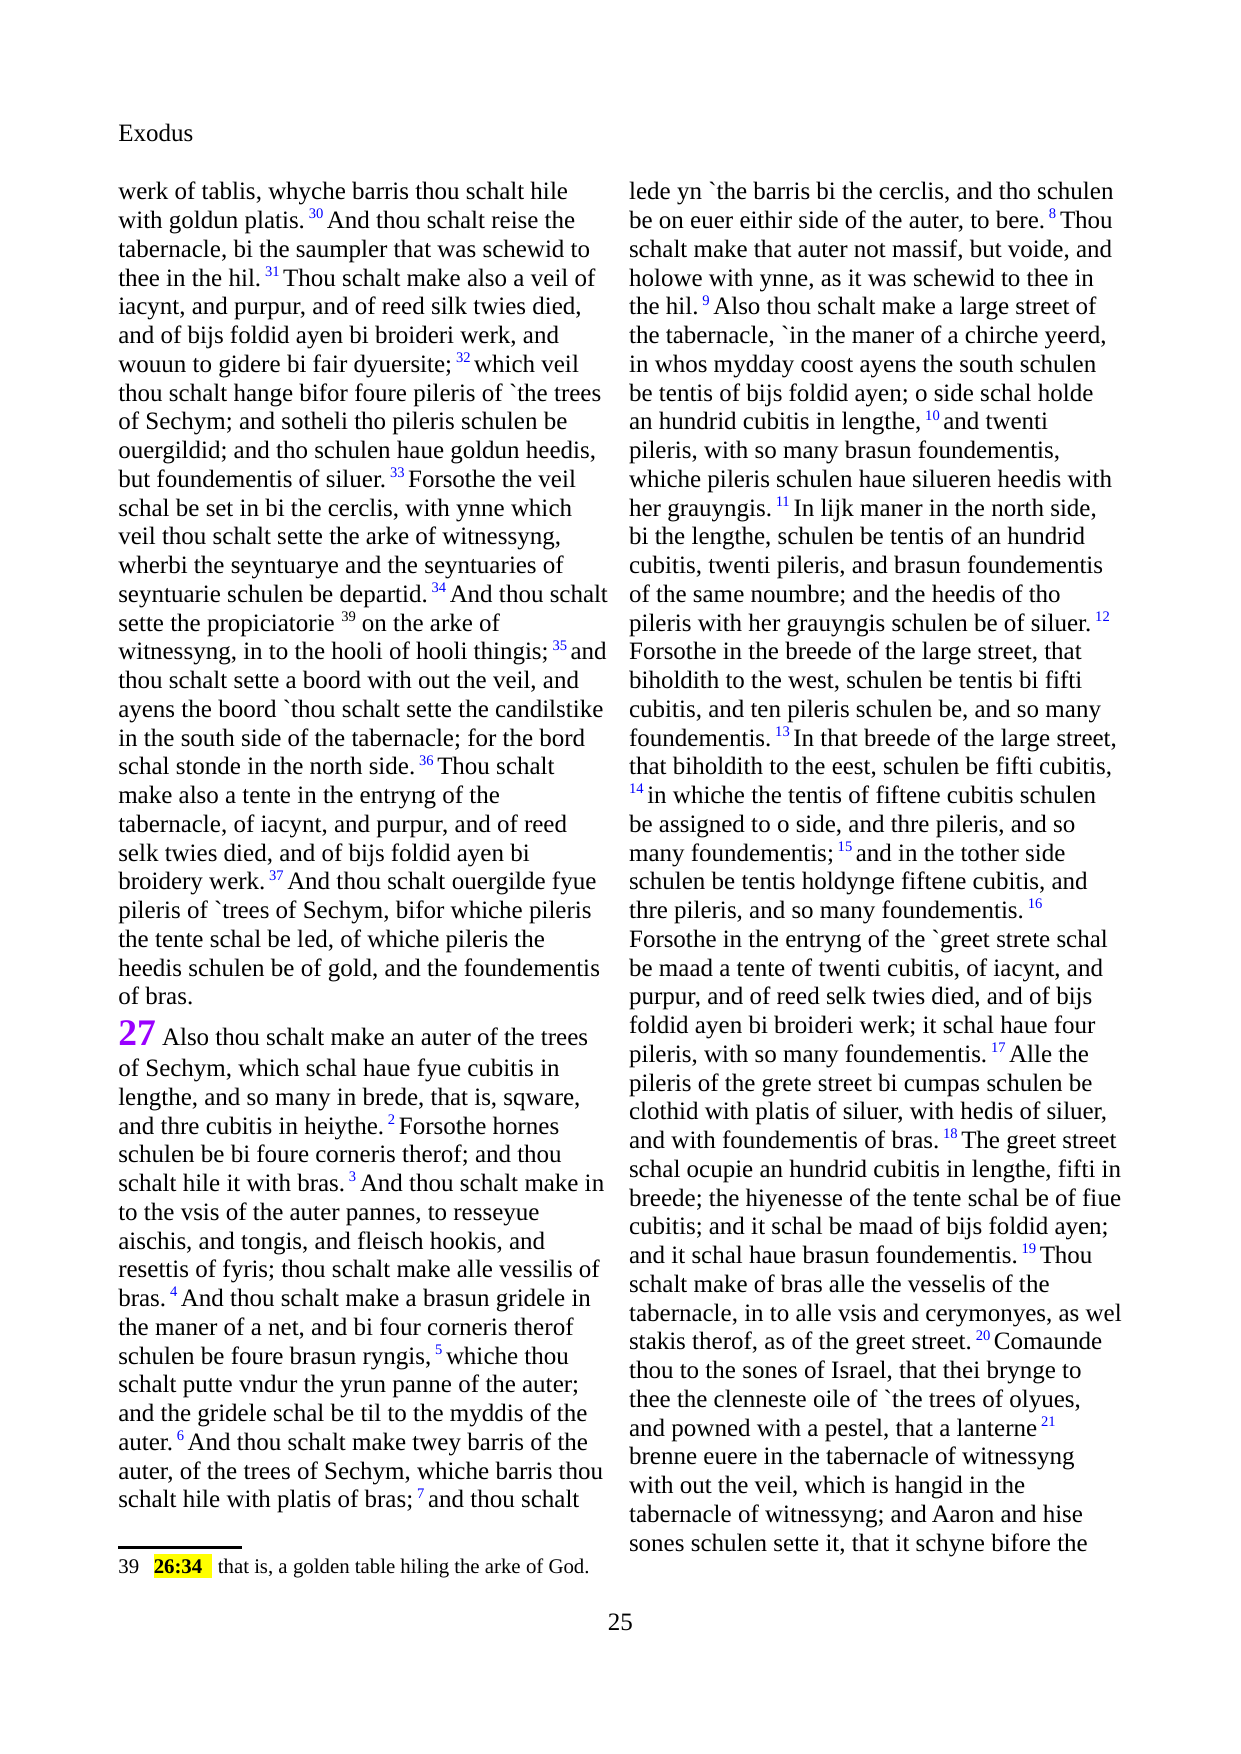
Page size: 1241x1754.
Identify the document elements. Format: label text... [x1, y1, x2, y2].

text lede yn `the barris bi the cerclis, and tho schulen be on euer eithir side of the auter, to bere. 8 Thou schalt make that auter not massif, but voide, and holowe with ynne, as it was schewid to thee in the hil. 9 Also thou schalt make a large street of the tabernacle, `in the maner of a chirche yeerd, in whos mydday coost ayens the south schulen be tentis of bijs foldid ayen; o side schal holde an hundrid cubitis in lengthe, 10 and twenti pileris, with so many brasun foundementis, whiche pileris schulen haue silueren heedis with her grauyngis. 11 In lijk maner in the north side, bi the lengthe, schulen be tentis of an hundrid cubitis, twenti pileris, and brasun foundementis of the same noumbre; and the heedis of tho pileris with her grauyngis schulen be of siluer. 12 Forsothe in the breede of the large street, that biholdith to the west, schulen be tentis bi fifti cubitis, and ten pileris schulen be, and so many foundementis. 13 In that breede of the large street, that biholdith to the eest, schulen be fifti cubitis, 14 in whiche the tentis of fiftene cubitis schulen be assigned to o side, and thre pileris, and so many foundementis; 15 and in the tother side schulen be tentis holdynge fiftene cubitis, and thre pileris, and so many foundementis. 16 Forsothe in the entryng of the `greet strete schal be maad a tente of twenti cubitis, of iacynt, and purpur, and of reed selk twies died, and of bijs foldid ayen bi broideri werk; it schal haue four pileris, with so many foundementis. 17 Alle the pileris of the grete street bi cumpas schulen be clothid with platis of siluer, with hedis of siluer, and with foundementis of bras. 18 The greet street schal ocupie an hundrid cubitis in lengthe, fifti in breede; the hiyenesse of the tente schal be of fiue cubitis; and it schal be maad of bijs foldid ayen; and it schal haue brasun foundementis. 19 Thou schalt make of bras alle the vesselis of the tabernacle, in to alle vsis and cerymonyes, as wel stakis therof, as of the greet street. 20 Comaunde thou to the sones of Israel, that thei brynge to thee the clenneste oile of `the trees of olyues, and powned with a pestel, that a lanterne 21 brenne euere in the tabernacle of witnessyng with out the veil, which is hangid in the tabernacle of witnessyng; and Aaron and hise sones schulen sette it, that it schyne bifore the [629, 176, 1122, 1556]
text 27 Also thou schalt make an auter of the trees of Sechym, which schal haue fyue cubitis in lengthe, and so many in brede, that is, sqware, and thre cubitis in heiythe. 2 Forsothe hornes schulen be bi foure corneris therof; and thou schalt hile it with bras. 3 And thou schalt make in to the vsis of the auter pannes, to resseyue aischis, and tongis, and fleisch hookis, and resettis of fyris; thou schalt make alle vessilis of bras. 4 And thou schalt make a brasun gridele in the maner of a net, and bi four corneris therof schulen be foure brasun ryngis, 5 whiche thou schalt putte vndur the yrun panne of the auter; and the gridele schal be til to the myddis of the auter. 6 And thou schalt make twey barris of the auter, of the trees of Sechym, whiche barris thou schalt hile with platis of bras; 7 and thou schalt [118, 1010, 611, 1513]
text 26:34 that is, a golden table hiling the arke of God. [118, 1553, 611, 1578]
text werk of tablis, whyche barris thou schalt hile with goldun platis. 30 And thou schalt reise the tabernacle, bi the saumpler that was schewid to thee in the hil. 31 Thou schalt make also a veil of iacynt, and purpur, and of reed silk twies died, and of bijs foldid ayen bi broideri werk, and wouun to gidere bi fair dyuersite; 32 which veil thou schalt hange bifor foure pileris of `the trees of Sechym; and sotheli tho pileris schulen be ouergildid; and tho schulen haue goldun heedis, but foundementis of siluer. 33 Forsothe the veil schal be set in bi the cerclis, with ynne which veil thou schalt sette the arke of witnessyng, wherbi the seyntuarye and the seyntuaries of seyntuarie schulen be departid. 34 And thou schalt sette the propiciatorie on the arke of witnessyng, in to the hooli of hooli thingis; 35 and thou schalt sette a boord with out the veil, and ayens the boord `thou schalt sette the candilstike in the south side of the tabernacle; for the bord schal stonde in the north side. 36 Thou schalt make also a tente in the entryng of the tabernacle, of iacynt, and purpur, and of reed selk twies died, and of bijs foldid ayen bi broidery werk. 37 And thou schalt ouergilde fyue pileris of `trees of Sechym, bifor whiche pileris the tente schal be led, of whiche pileris the heedis schulen be of gold, and the foundementis of bras. [118, 176, 611, 1010]
